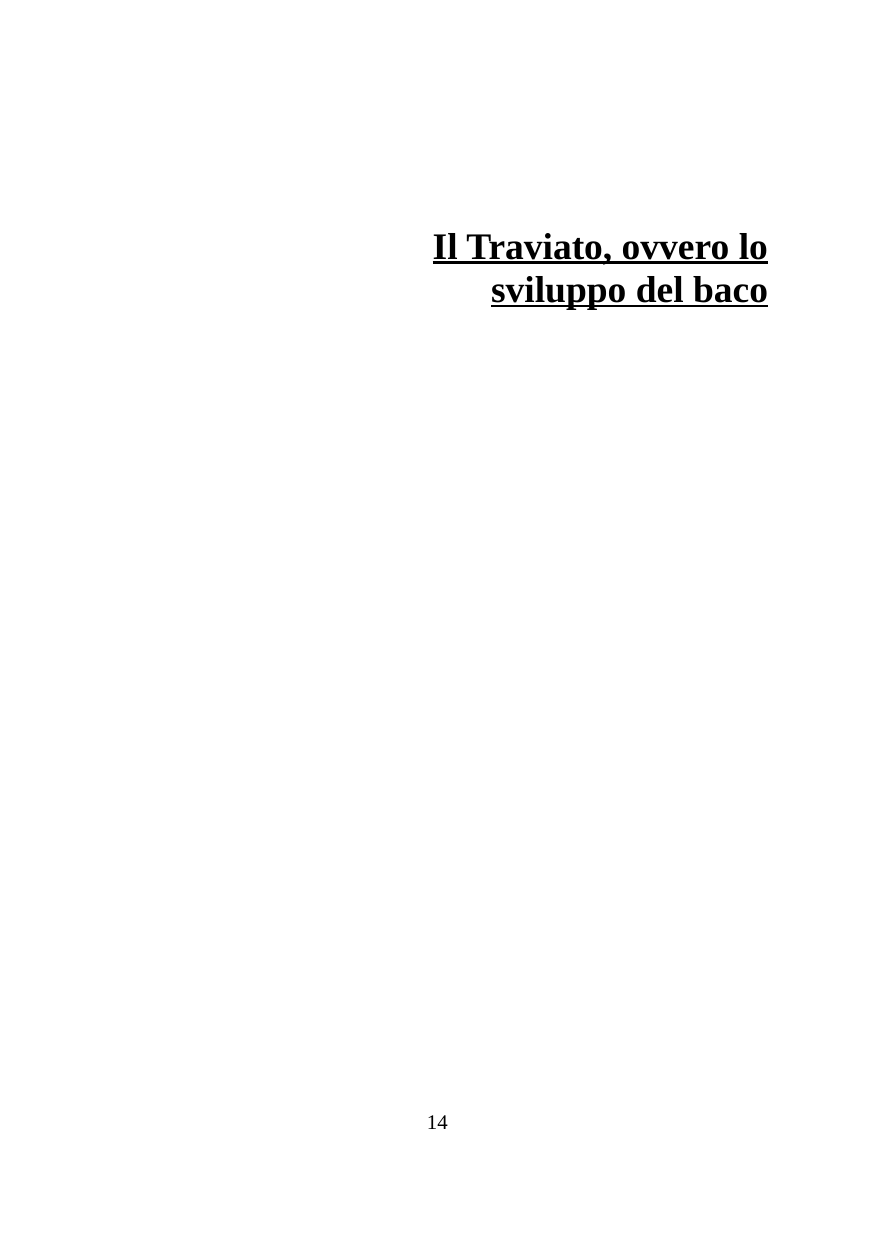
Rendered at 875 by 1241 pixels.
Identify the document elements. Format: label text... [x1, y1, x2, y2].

subtitle Il Traviato, ovvero lo sviluppo del baco [106, 224, 768, 311]
